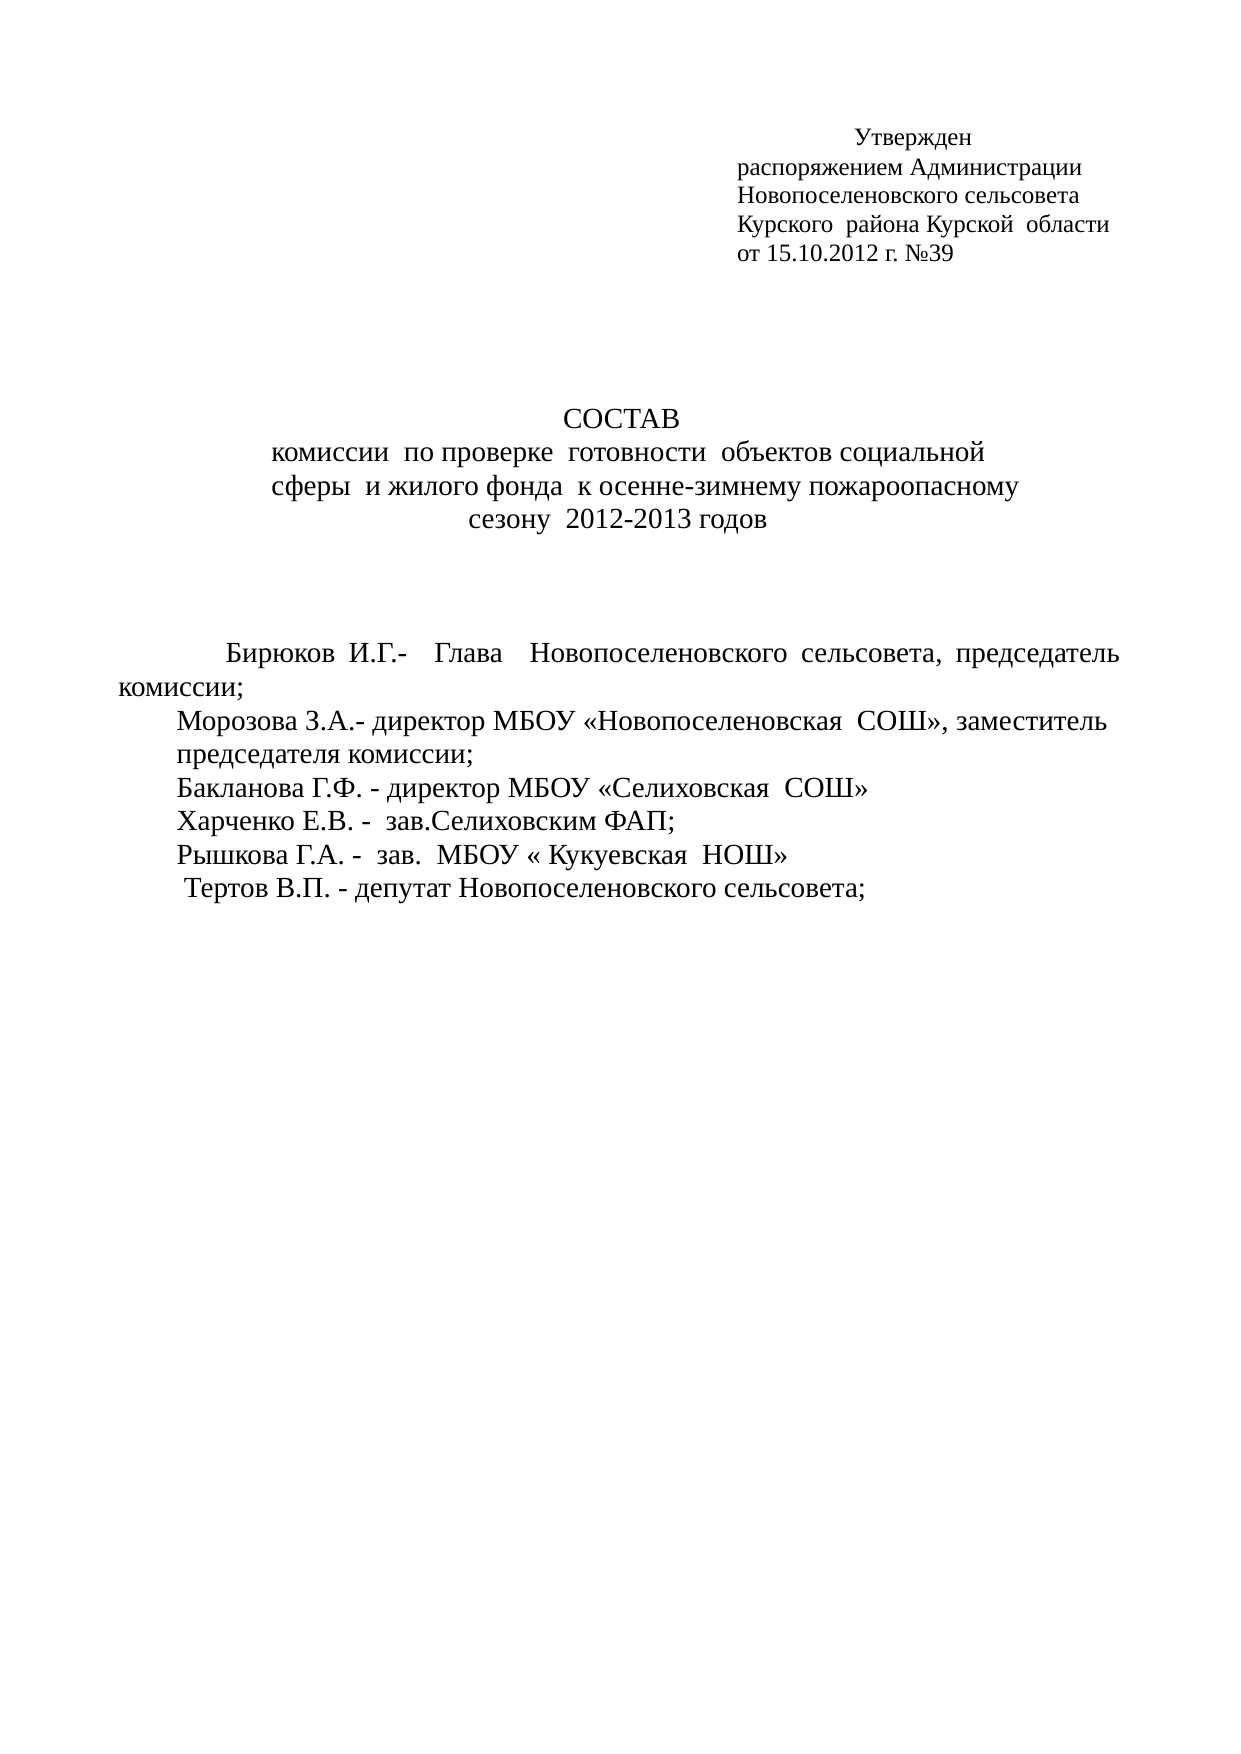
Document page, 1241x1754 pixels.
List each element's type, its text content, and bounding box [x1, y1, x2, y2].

text Курского района Курской области [118, 209, 1122, 238]
text Тертов В.П. - депутат Новопоселеновского сельсовета; [118, 870, 1122, 904]
text распоряжением Администрации [118, 152, 1122, 180]
text Новопоселеновского сельсовета [118, 180, 1122, 209]
text комиссии по проверке готовности объектов социальной [118, 434, 1122, 468]
text сезону 2012-2013 годов [118, 501, 1122, 535]
text Бирюков И.Г.- Глава Новопоселеновского сельсовета, председатель комиссии; [118, 636, 1122, 703]
text СОСТАВ [118, 401, 1122, 434]
text Утвержден [118, 118, 1122, 152]
text председателя комиссии; [118, 736, 1122, 770]
text сферы и жилого фонда к осенне-зимнему пожароопасному [118, 468, 1122, 501]
text Рышкова Г.А. - зав. МБОУ « Кукуевская НОШ» [118, 837, 1122, 870]
text Харченко Е.В. - зав.Селиховским ФАП; [118, 803, 1122, 837]
text от 15.10.2012 г. №39 [118, 238, 1122, 267]
text Бакланова Г.Ф. - директор МБОУ «Селиховская СОШ» [118, 770, 1122, 803]
text Морозова З.А.- директор МБОУ «Новопоселеновская СОШ», заместитель [118, 703, 1122, 736]
